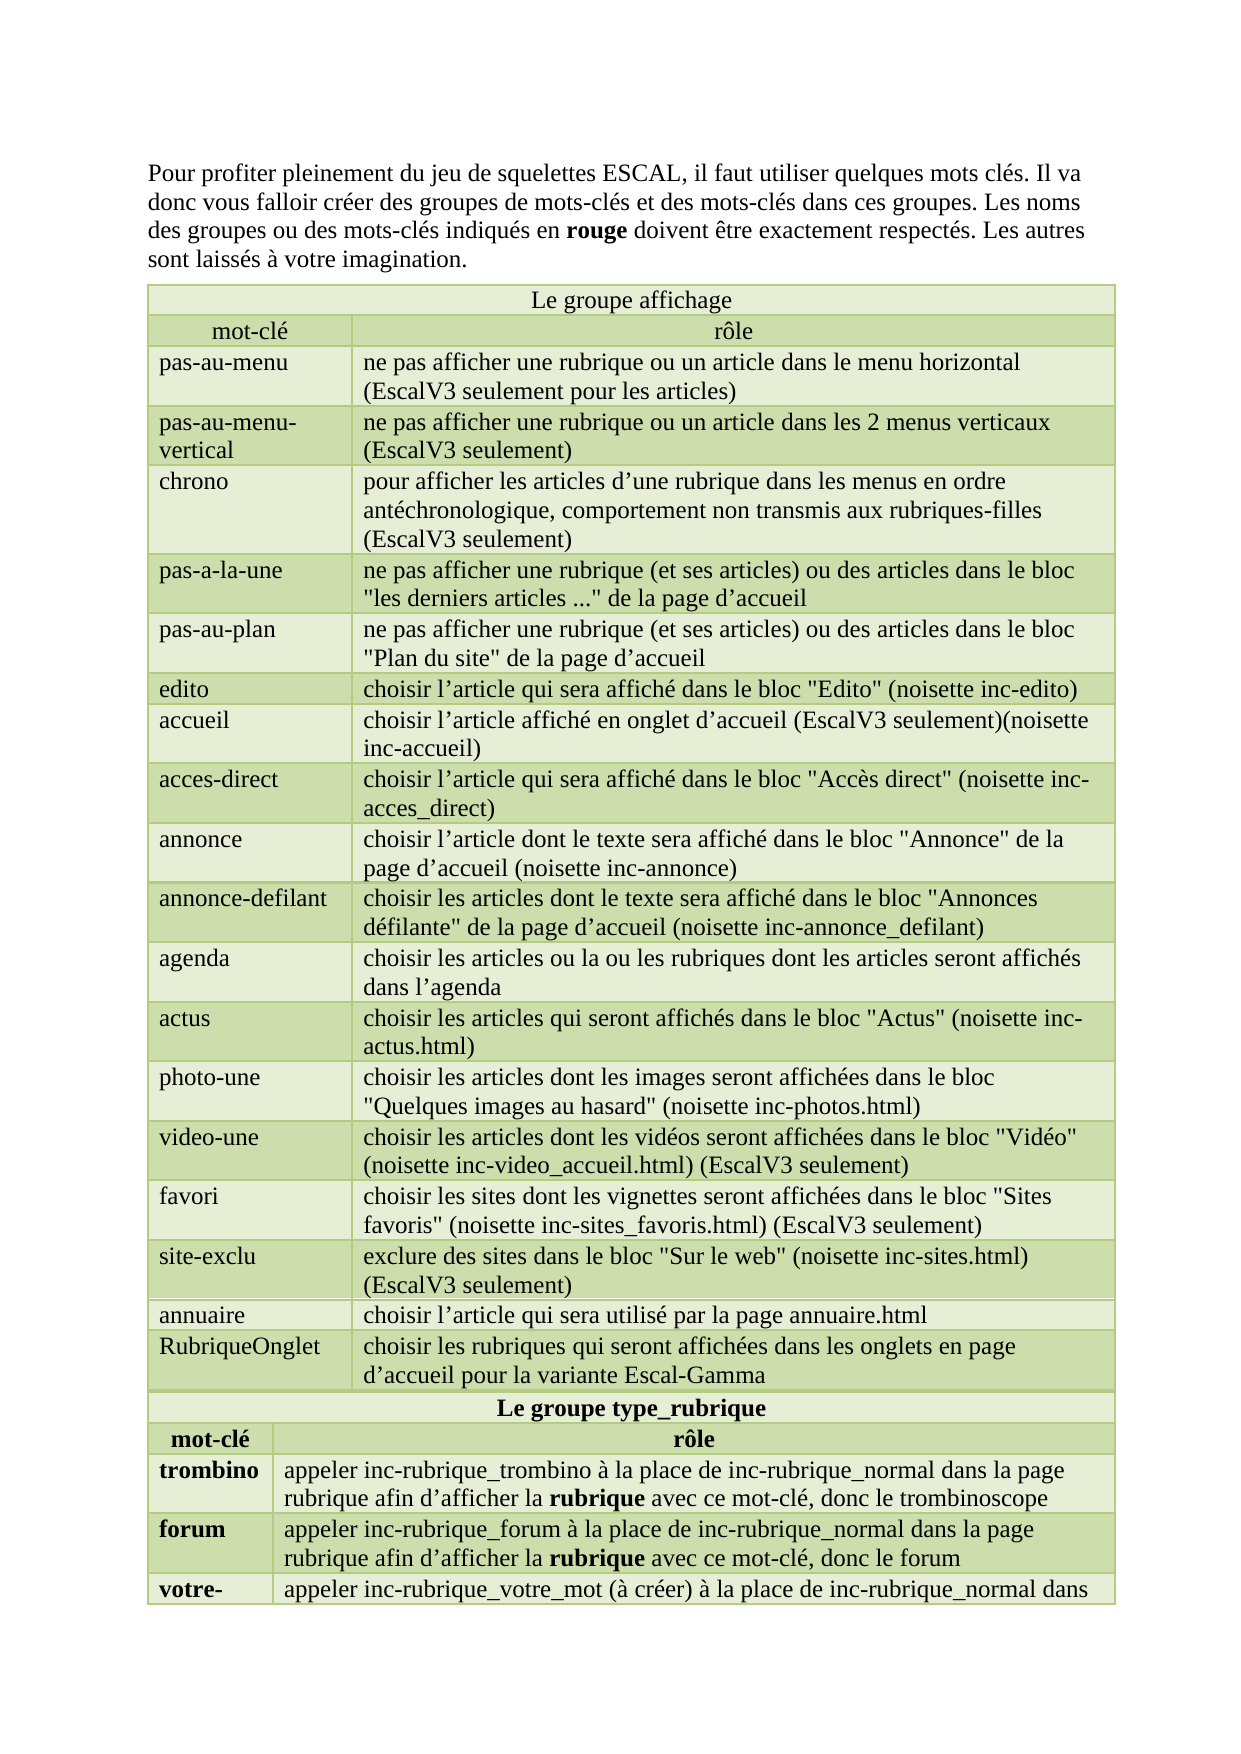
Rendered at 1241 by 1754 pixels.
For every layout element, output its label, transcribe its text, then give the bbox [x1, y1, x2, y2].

table_cell choisir l’article qui sera affiché dans le bloc "Edito" (noisette inc-edito) [353, 674, 1114, 703]
table_cell pas-au-menu-vertical [149, 407, 351, 464]
table_cell mot-clé [149, 316, 351, 345]
table_cell chrono [149, 466, 351, 553]
table_cell choisir les articles qui seront affichés dans le bloc "Actus" (noisette inc-actus.html) [353, 1003, 1114, 1060]
table_cell appeler inc-rubrique_forum à la place de inc-rubrique_normal dans la page rubrique afin d’afficher la rubrique avec ce mot-clé, donc le forum [274, 1514, 1114, 1572]
table_cell rôle [274, 1424, 1114, 1453]
table_cell choisir l’article affiché en onglet d’accueil (EscalV3 seulement)(noisette inc-accueil) [353, 705, 1114, 762]
table_cell edito [149, 674, 351, 703]
text Pour profiter pleinement du jeu de squelettes ESCAL, il faut utiliser quelques mots clés. Il va donc vous falloir créer des groupes de mots-clés et des mots-clés dans ces groupes. Les noms des groupes ou des mots-clés indiqués en rouge doivent être exactement respectés. Les autres sont laissés à votre imagination. [148, 158, 1093, 273]
table_cell exclure des sites dans le bloc "Sur le web" (noisette inc-sites.html) (EscalV3 seulement) [353, 1241, 1114, 1298]
table_cell video-une [149, 1122, 351, 1179]
table_cell pour afficher les articles d’une rubrique dans les menus en ordre antéchronologique, comportement non transmis aux rubriques-filles (EscalV3 seulement) [353, 466, 1114, 553]
table_cell accueil [149, 705, 351, 762]
table_cell pas-au-plan [149, 614, 351, 672]
table_cell annonce [149, 824, 351, 881]
table_cell choisir les articles ou la ou les rubriques dont les articles seront affichés dans l’agenda [353, 943, 1114, 1001]
table_cell annonce-defilant [149, 884, 351, 941]
table_cell site-exclu [149, 1241, 351, 1298]
table_cell choisir les articles dont les vidéos seront affichées dans le bloc "Vidéo" (noisette inc-video_accueil.html) (EscalV3 seulement) [353, 1122, 1114, 1179]
table_cell ne pas afficher une rubrique (et ses articles) ou des articles dans le bloc "Plan du site" de la page d’accueil [353, 614, 1114, 672]
table_cell favori [149, 1181, 351, 1239]
table_cell choisir les sites dont les vignettes seront affichées dans le bloc "Sites favoris" (noisette inc-sites_favoris.html) (EscalV3 seulement) [353, 1181, 1114, 1239]
table_cell appeler inc-rubrique_votre_mot (à créer) à la place de inc-rubrique_normal dans [274, 1574, 1114, 1603]
table_cell ne pas afficher une rubrique (et ses articles) ou des articles dans le bloc "les derniers articles ..." de la page d’accueil [353, 555, 1114, 612]
table_cell appeler inc-rubrique_trombino à la place de inc-rubrique_normal dans la page rubrique afin d’afficher la rubrique avec ce mot-clé, donc le trombinoscope [274, 1455, 1114, 1512]
table_cell choisir l’article qui sera affiché dans le bloc "Accès direct" (noisette inc-acces_direct) [353, 764, 1114, 822]
table_cell RubriqueOnglet [149, 1331, 351, 1389]
table_cell agenda [149, 943, 351, 1001]
table_cell votre- [149, 1574, 272, 1603]
table_cell mot-clé [149, 1424, 272, 1453]
table_cell choisir les rubriques qui seront affichées dans les onglets en page d’accueil pour la variante Escal-Gamma [353, 1331, 1114, 1389]
table_cell annuaire [149, 1301, 351, 1329]
table_cell ne pas afficher une rubrique ou un article dans les 2 menus verticaux (EscalV3 seulement) [353, 407, 1114, 464]
table_cell pas-au-menu [149, 347, 351, 405]
table_cell choisir les articles dont le texte sera affiché dans le bloc "Annonces défilante" de la page d’accueil (noisette inc-annonce_defilant) [353, 884, 1114, 941]
table_cell trombino [149, 1455, 272, 1512]
table_cell choisir l’article dont le texte sera affiché dans le bloc "Annonce" de la page d’accueil (noisette inc-annonce) [353, 824, 1114, 881]
table_header Le groupe type_rubrique [149, 1393, 1114, 1422]
table_header Le groupe affichage [149, 286, 1114, 314]
table_cell photo-une [149, 1062, 351, 1120]
table_cell choisir l’article qui sera utilisé par la page annuaire.html [353, 1301, 1114, 1329]
table_cell forum [149, 1514, 272, 1572]
table_cell ne pas afficher une rubrique ou un article dans le menu horizontal (EscalV3 seulement pour les articles) [353, 347, 1114, 405]
table_cell actus [149, 1003, 351, 1060]
table_cell choisir les articles dont les images seront affichées dans le bloc "Quelques images au hasard" (noisette inc-photos.html) [353, 1062, 1114, 1120]
table_cell pas-a-la-une [149, 555, 351, 612]
table_cell acces-direct [149, 764, 351, 822]
table_cell rôle [353, 316, 1114, 345]
